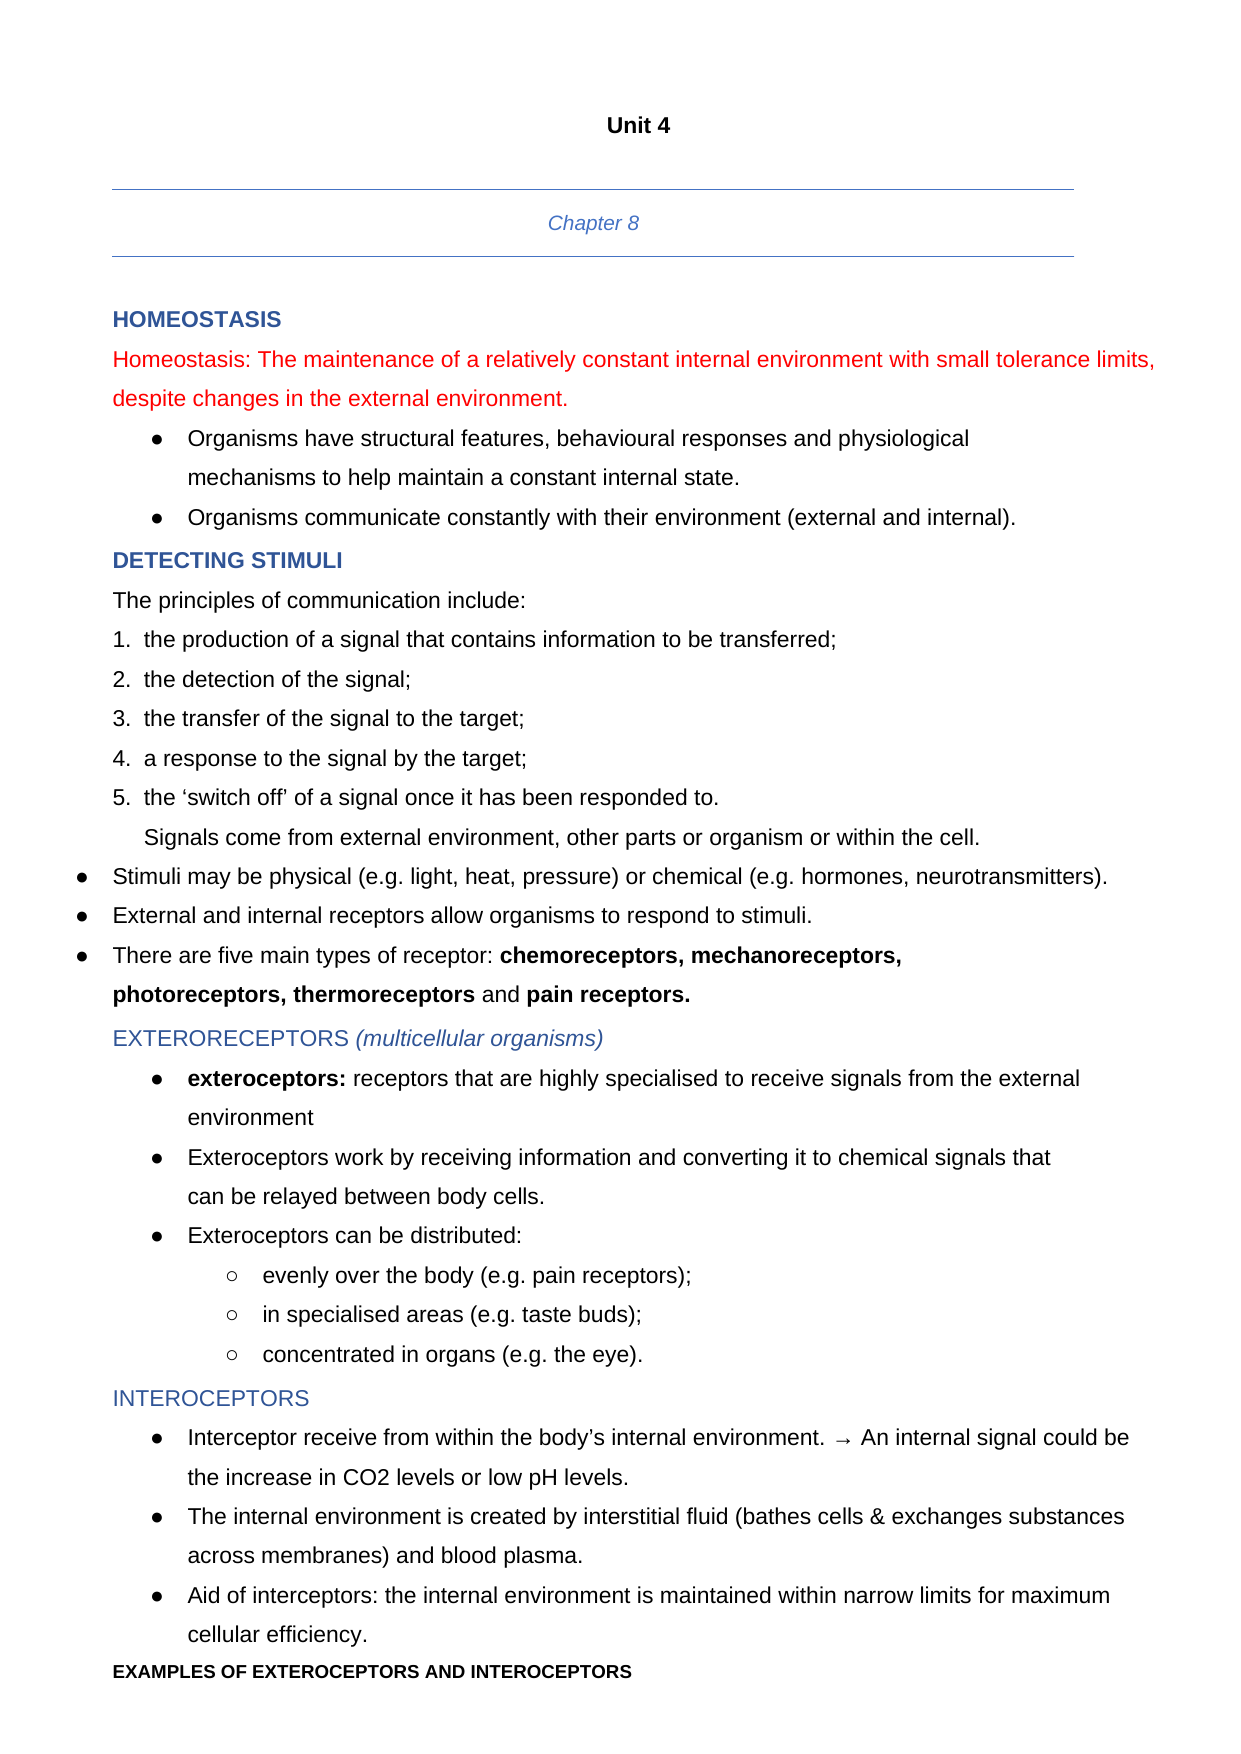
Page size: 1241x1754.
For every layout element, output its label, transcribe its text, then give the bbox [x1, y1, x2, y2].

list the detection of the signal; [112, 666, 1164, 692]
list Exteroceptors work by receiving information and converting it to chemical signals that can be relayed between body cells. [150, 1143, 1085, 1209]
list the production of a signal that contains information to be transferred; [112, 626, 1164, 652]
subtitle DETECTING STIMULI [112, 547, 1164, 573]
list Stimuli may be physical (e.g. light, heat, pressure) or chemical (e.g. hormones, neurotransmitters). [75, 863, 1164, 889]
text The principles of communication include: [112, 587, 1164, 613]
text EXAMPLES OF EXTEROCEPTORS AND INTEROCEPTORS [112, 1661, 1164, 1682]
list a response to the signal by the target; [112, 744, 1164, 771]
subtitle EXTERORECEPTORS (multicellular organisms) [112, 1025, 1164, 1051]
list concentrated in organs (e.g. the eye). [225, 1341, 1164, 1367]
list the ‘switch off’ of a signal once it has been responded to. [112, 784, 1164, 810]
text Chapter 8 [112, 190, 1074, 256]
subtitle INTEROCEPTORS [112, 1384, 1164, 1411]
text Homeostasis: The maintenance of a relatively constant internal environment with small tolerance limits, despite changes in the external environment. [112, 346, 1164, 411]
list Organisms have structural features, behavioural responses and physiological mechanisms to help maintain a constant internal state. [150, 424, 1098, 490]
list exteroceptors: receptors that are highly specialised to receive signals from the external environment [150, 1064, 1164, 1130]
text Unit 4 [112, 112, 1164, 138]
list evenly over the body (e.g. pain receptors); [225, 1262, 1164, 1288]
list Organisms communicate constantly with their environment (external and internal). [150, 503, 1164, 530]
list Aid of interceptors: the internal environment is maintained within narrow limits for maximum cellular efficiency. [150, 1582, 1161, 1648]
list the transfer of the signal to the target; [112, 705, 1164, 731]
list External and internal receptors allow organisms to respond to stimuli. [75, 902, 1164, 929]
list There are five main types of receptor: chemoreceptors, mechanoreceptors, photoreceptors, thermoreceptors and pain receptors. [75, 942, 1069, 1008]
text Signals come from external environment, other parts or organism or within the cell. [144, 823, 1164, 850]
list Exteroceptors can be distributed: [150, 1222, 1164, 1249]
list Interceptor receive from within the body’s internal environment. → An internal signal could be the increase in CO2 levels or low pH levels. [150, 1424, 1161, 1490]
list in specialised areas (e.g. taste buds); [225, 1301, 1164, 1328]
subtitle HOMEOSTASIS [112, 306, 1164, 332]
list The internal environment is created by interstitial fluid (bathes cells & exchanges substances across membranes) and blood plasma. [150, 1503, 1161, 1569]
